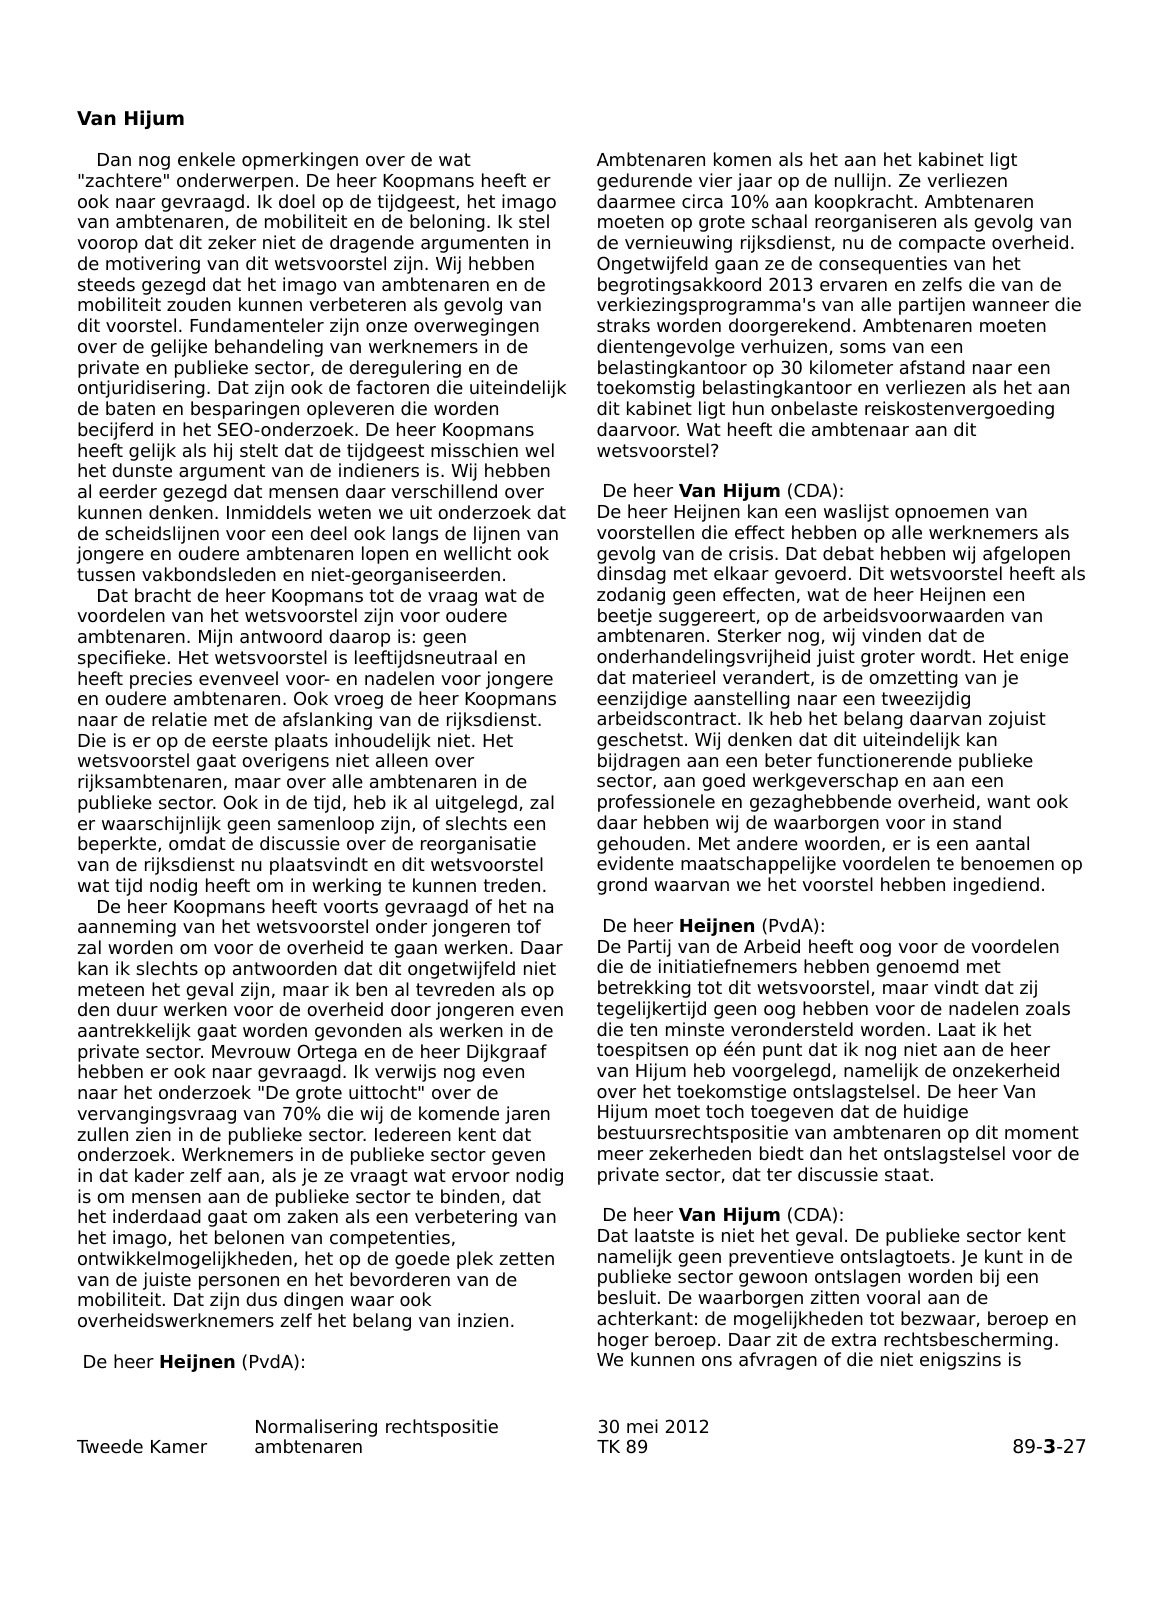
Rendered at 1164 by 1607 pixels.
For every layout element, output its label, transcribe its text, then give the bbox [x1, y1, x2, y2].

text Ambtenaren komen als het aan het kabinet ligt gedurende vier jaar op de nullijn. Ze verliezen daarmee circa 10% aan koopkracht. Ambtenaren moeten op grote schaal reorganiseren als gevolg van de vernieuwing rijksdienst, nu de compacte overheid. Ongetwijfeld gaan ze de consequenties van het begrotingsakkoord 2013 ervaren en zelfs die van de verkiezingsprogramma's van alle partijen wanneer die straks worden doorgerekend. Ambtenaren moeten dientengevolge verhuizen, soms van een belastingkantoor op 30 kilometer afstand naar een toekomstig belastingkantoor en verliezen als het aan dit kabinet ligt hun onbelaste reiskostenvergoeding daarvoor. Wat heeft die ambtenaar aan dit wetsvoorstel? [596, 150, 1087, 461]
text De heer Heijnen (PvdA): [77, 1352, 567, 1372]
text Dat laatste is niet het geval. De publieke sector kent namelijk geen preventieve ontslagtoets. Je kunt in de publieke sector gewoon ontslagen worden bij een besluit. De waarborgen zitten vooral aan de achterkant: de mogelijkheden tot bezwaar, beroep en hoger beroep. Daar zit de extra rechtsbescherming. We kunnen ons afvragen of die niet enigszins is [596, 1226, 1087, 1371]
text De heer Heijnen (PvdA): [596, 916, 1087, 936]
text De heer Van Hijum (CDA): [596, 1205, 1087, 1226]
text Dan nog enkele opmerkingen over de wat "zachtere" onderwerpen. De heer Koopmans heeft er ook naar gevraagd. Ik doel op de tijdgeest, het imago van ambtenaren, de mobiliteit en de beloning. Ik stel voorop dat dit zeker niet de dragende argumenten in de motivering van dit wetsvoorstel zijn. Wij hebben steeds gezegd dat het imago van ambtenaren en de mobiliteit zouden kunnen verbeteren als gevolg van dit voorstel. Fundamenteler zijn onze overwegingen over de gelijke behandeling van werknemers in de private en publieke sector, de deregulering en de ontjuridisering. Dat zijn ook de factoren die uiteindelijk de baten en besparingen opleveren die worden becijferd in het SEO-onderzoek. De heer Koopmans heeft gelijk als hij stelt dat de tijdgeest misschien wel het dunste argument van de indieners is. Wij hebben al eerder gezegd dat mensen daar verschillend over kunnen denken. Inmiddels weten we uit onderzoek dat de scheidslijnen voor een deel ook langs de lijnen van jongere en oudere ambtenaren lopen en wellicht ook tussen vakbondsleden en niet-georganiseerden. [77, 150, 567, 586]
text Dat bracht de heer Koopmans tot de vraag wat de voordelen van het wetsvoorstel zijn voor oudere ambtenaren. Mijn antwoord daarop is: geen specifieke. Het wetsvoorstel is leeftijdsneutraal en heeft precies evenveel voor- en nadelen voor jongere en oudere ambtenaren. Ook vroeg de heer Koopmans naar de relatie met de afslanking van de rijksdienst. Die is er op de eerste plaats inhoudelijk niet. Het wetsvoorstel gaat overigens niet alleen over rijksambtenaren, maar over alle ambtenaren in de publieke sector. Ook in de tijd, heb ik al uitgelegd, zal er waarschijnlijk geen samenloop zijn, of slechts een beperkte, omdat de discussie over de reorganisatie van de rijksdienst nu plaatsvindt en dit wetsvoorstel wat tijd nodig heeft om in werking te kunnen treden. [77, 586, 567, 896]
text De Partij van de Arbeid heeft oog voor de voordelen die de initiatiefnemers hebben genoemd met betrekking tot dit wetsvoorstel, maar vindt dat zij tegelijkertijd geen oog hebben voor de nadelen zoals die ten minste verondersteld worden. Laat ik het toespitsen op één punt dat ik nog niet aan de heer van Hijum heb voorgelegd, namelijk de onzekerheid over het toekomstige ontslagstelsel. De heer Van Hijum moet toch toegeven dat de huidige bestuursrechtspositie van ambtenaren op dit moment meer zekerheden biedt dan het ontslagstelsel voor de private sector, dat ter discussie staat. [596, 936, 1087, 1185]
text De heer Van Hijum (CDA): [596, 481, 1087, 502]
text De heer Heijnen kan een waslijst opnoemen van voorstellen die effect hebben op alle werknemers als gevolg van de crisis. Dat debat hebben wij afgelopen dinsdag met elkaar gevoerd. Dit wetsvoorstel heeft als zodanig geen effecten, wat de heer Heijnen een beetje suggereert, op de arbeidsvoorwaarden van ambtenaren. Sterker nog, wij vinden dat de onderhandelingsvrijheid juist groter wordt. Het enige dat materieel verandert, is de omzetting van je eenzijdige aanstelling naar een tweezijdig arbeidscontract. Ik heb het belang daarvan zojuist geschetst. Wij denken dat dit uiteindelijk kan bijdragen aan een beter functionerende publieke sector, aan goed werkgeverschap en aan een professionele en gezaghebbende overheid, want ook daar hebben wij de waarborgen voor in stand gehouden. Met andere woorden, er is een aantal evidente maatschappelijke voordelen te benoemen op grond waarvan we het voorstel hebben ingediend. [596, 502, 1087, 896]
text De heer Koopmans heeft voorts gevraagd of het na aanneming van het wetsvoorstel onder jongeren tof zal worden om voor de overheid te gaan werken. Daar kan ik slechts op antwoorden dat dit ongetwijfeld niet meteen het geval zijn, maar ik ben al tevreden als op den duur werken voor de overheid door jongeren even aantrekkelijk gaat worden gevonden als werken in de private sector. Mevrouw Ortega en de heer Dijkgraaf hebben er ook naar gevraagd. Ik verwijs nog even naar het onderzoek "De grote uittocht" over de vervangingsvraag van 70% die wij de komende jaren zullen zien in de publieke sector. Iedereen kent dat onderzoek. Werknemers in de publieke sector geven in dat kader zelf aan, als je ze vraagt wat ervoor nodig is om mensen aan de publieke sector te binden, dat het inderdaad gaat om zaken als een verbetering van het imago, het belonen van competenties, ontwikkelmogelijkheden, het op de goede plek zetten van de juiste personen en het bevorderen van de mobiliteit. Dat zijn dus dingen waar ook overheidswerknemers zelf het belang van inzien. [77, 896, 567, 1332]
